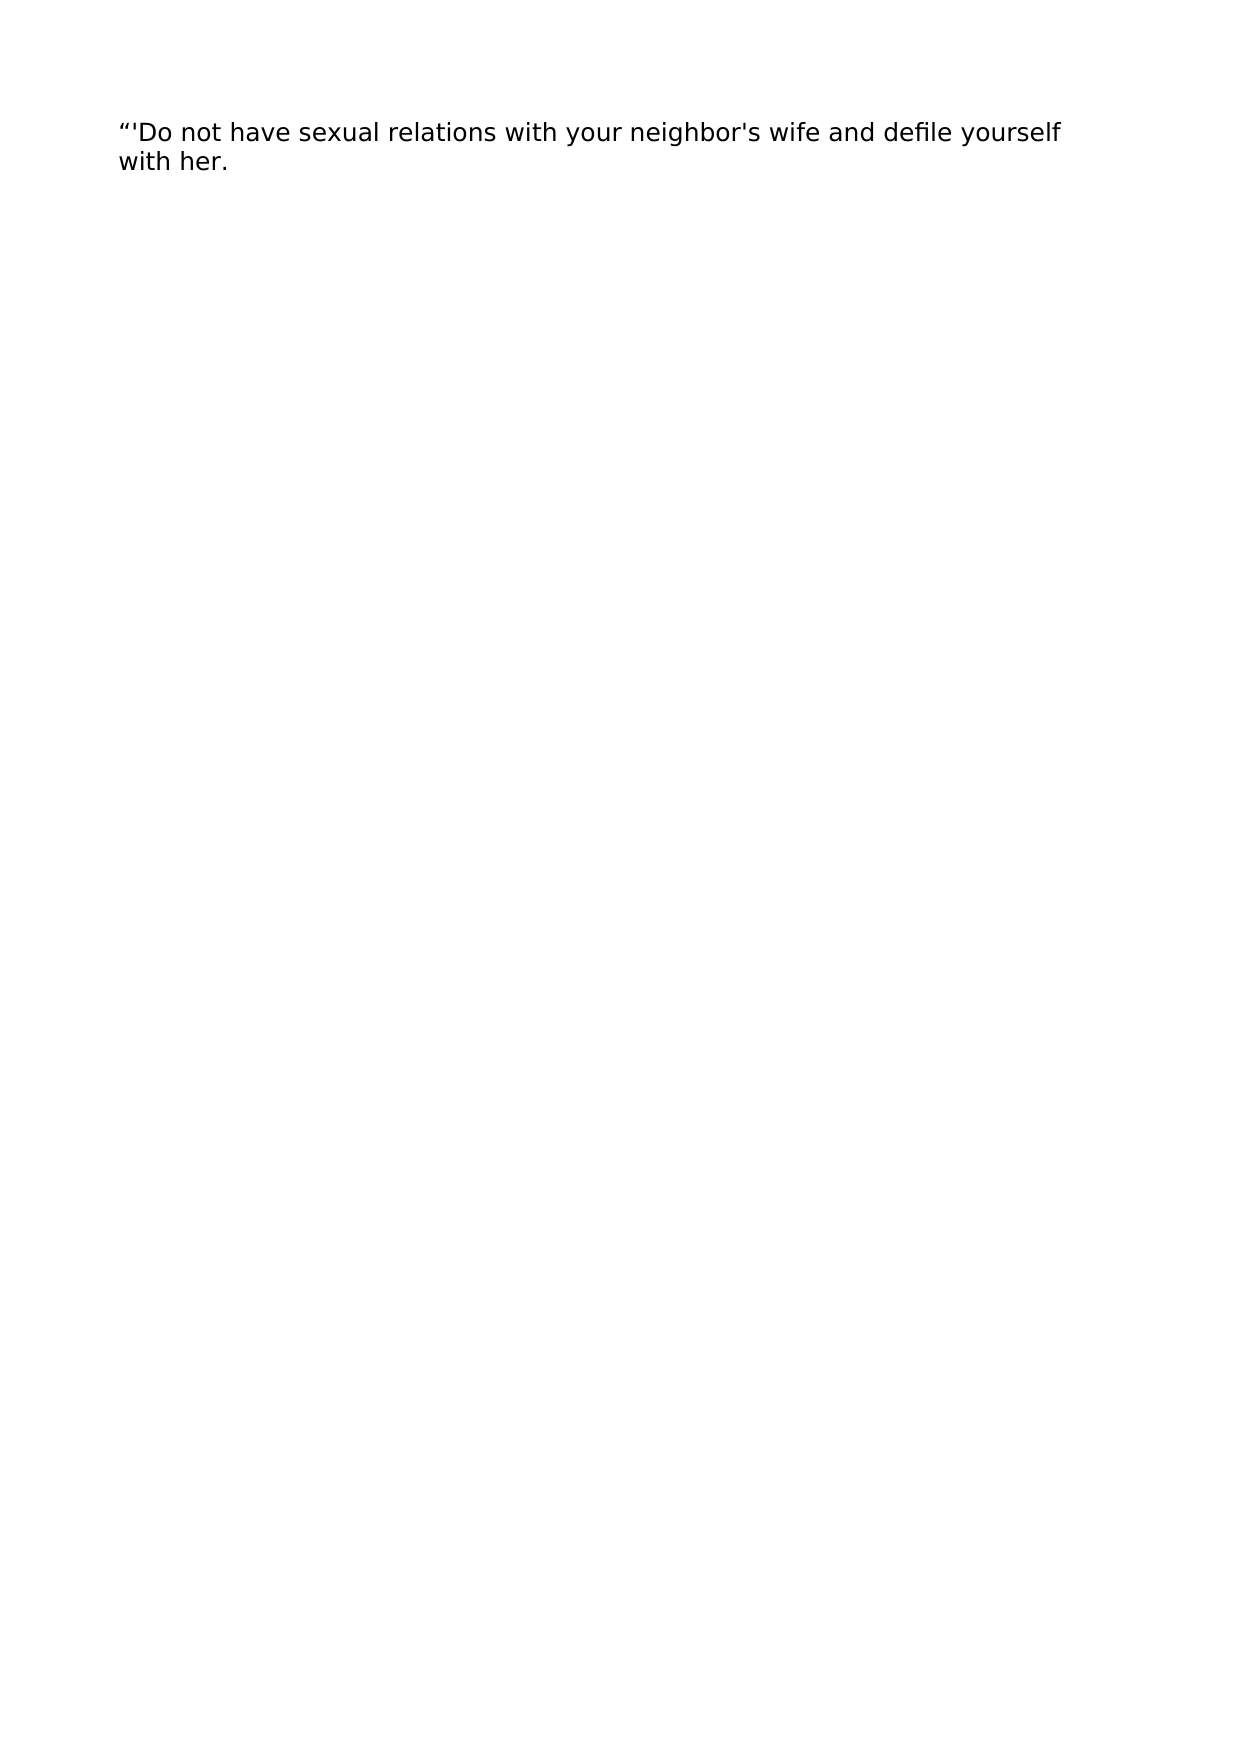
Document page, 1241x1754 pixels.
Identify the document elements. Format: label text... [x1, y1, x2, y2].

text “'Do not have sexual relations with your neighbor's wife and defile yourself with her. [118, 118, 1122, 176]
